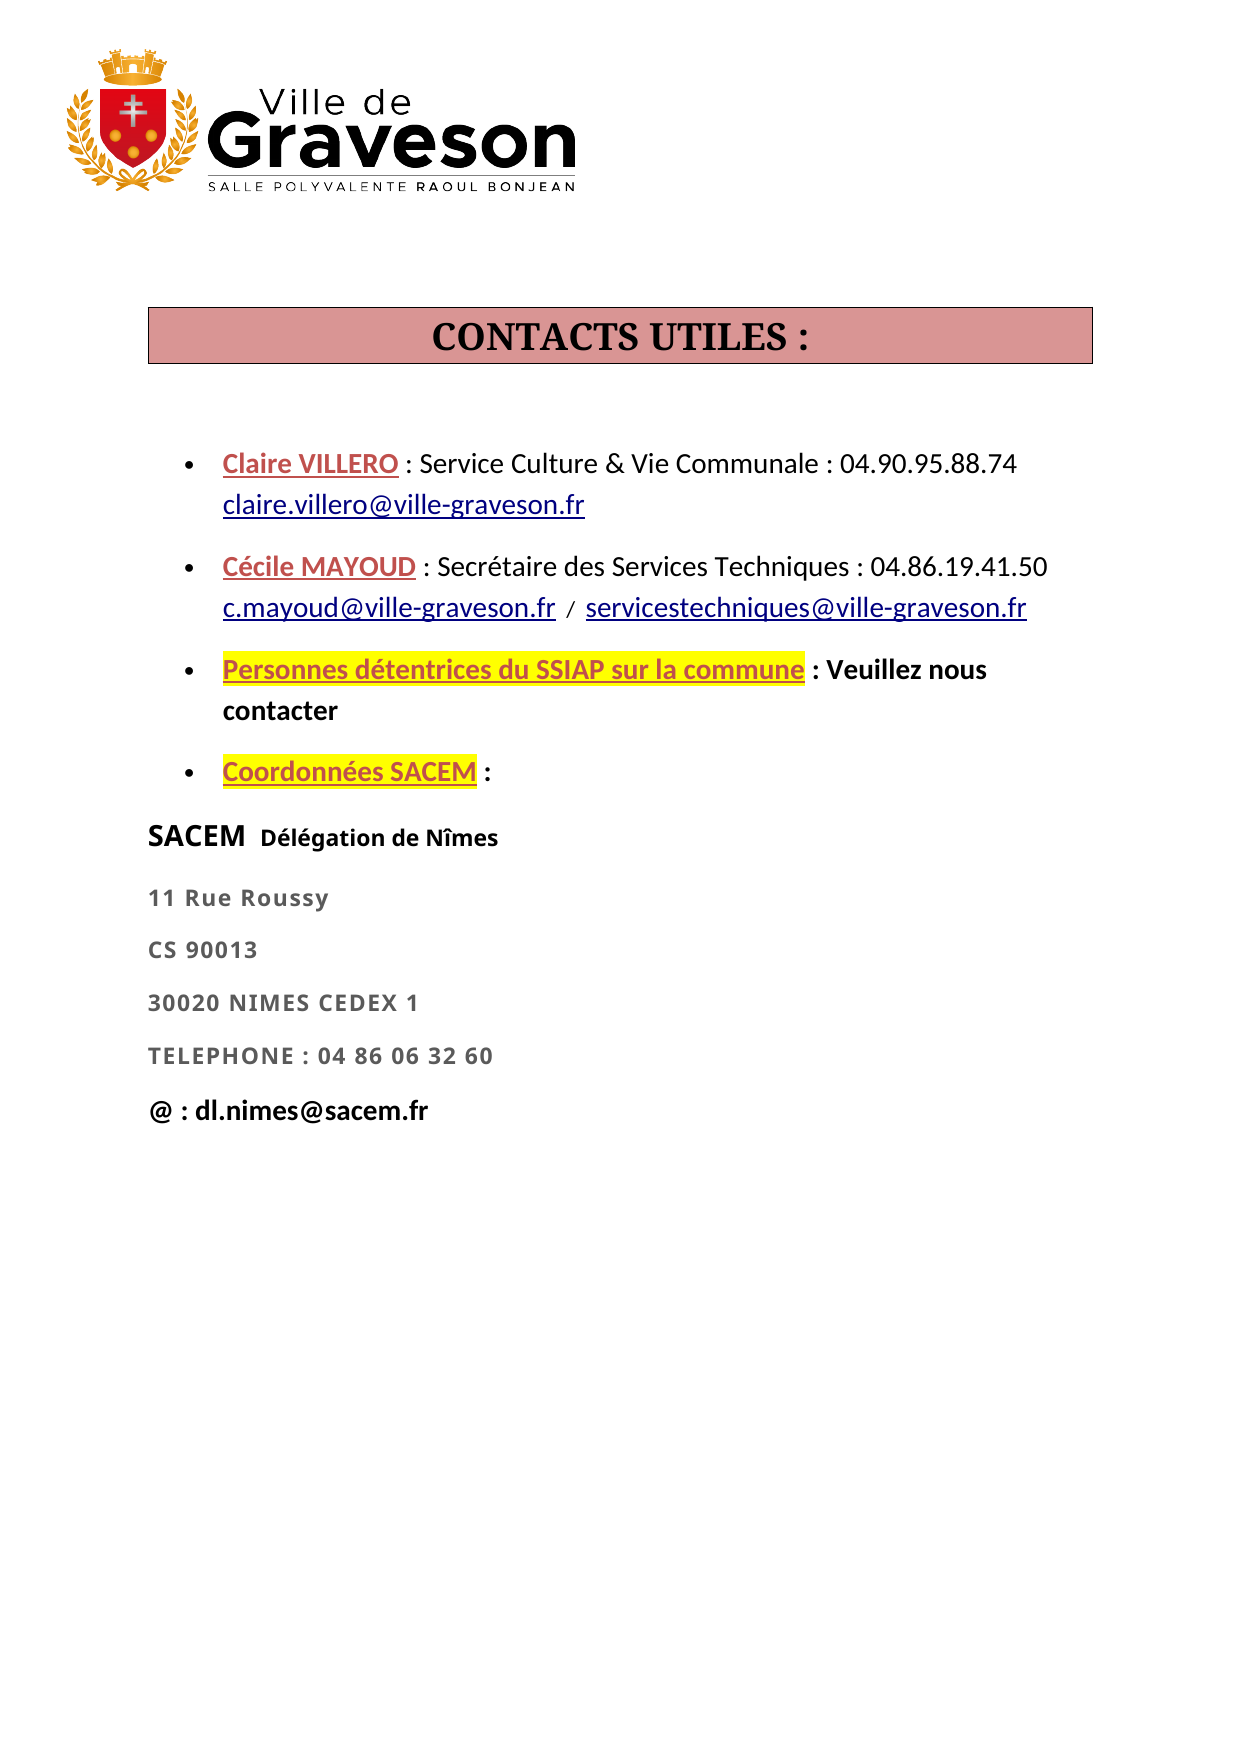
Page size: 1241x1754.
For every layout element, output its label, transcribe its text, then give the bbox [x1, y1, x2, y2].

text TELEPHONE : 04 86 06 32 60 [148, 1039, 1093, 1071]
text 11 Rue Roussy [148, 882, 1093, 913]
list Claire VILLERO : Service Culture & Vie Communale : 04.90.95.88.74 claire.villero@ville-graveson.fr [185, 445, 1093, 522]
text SACEM Délégation de Nîmes [148, 815, 1093, 855]
text CS 90013 [148, 934, 1093, 966]
list Personnes détentrices du SSIAP sur la commune : Veuillez nous contacter [185, 651, 1093, 727]
text CONTACTS UTILES : [149, 308, 1092, 363]
text 30020 NIMES CEDEX 1 [148, 987, 1093, 1018]
list Coordonnées SACEM : [185, 753, 1093, 789]
text @ : dl.nimes@sacem.fr [148, 1092, 1093, 1128]
list Cécile MAYOUD : Secrétaire des Services Techniques : 04.86.19.41.50 c.mayoud@ville-graveson.fr / servicestechniques@ville-graveson.fr [185, 548, 1093, 625]
